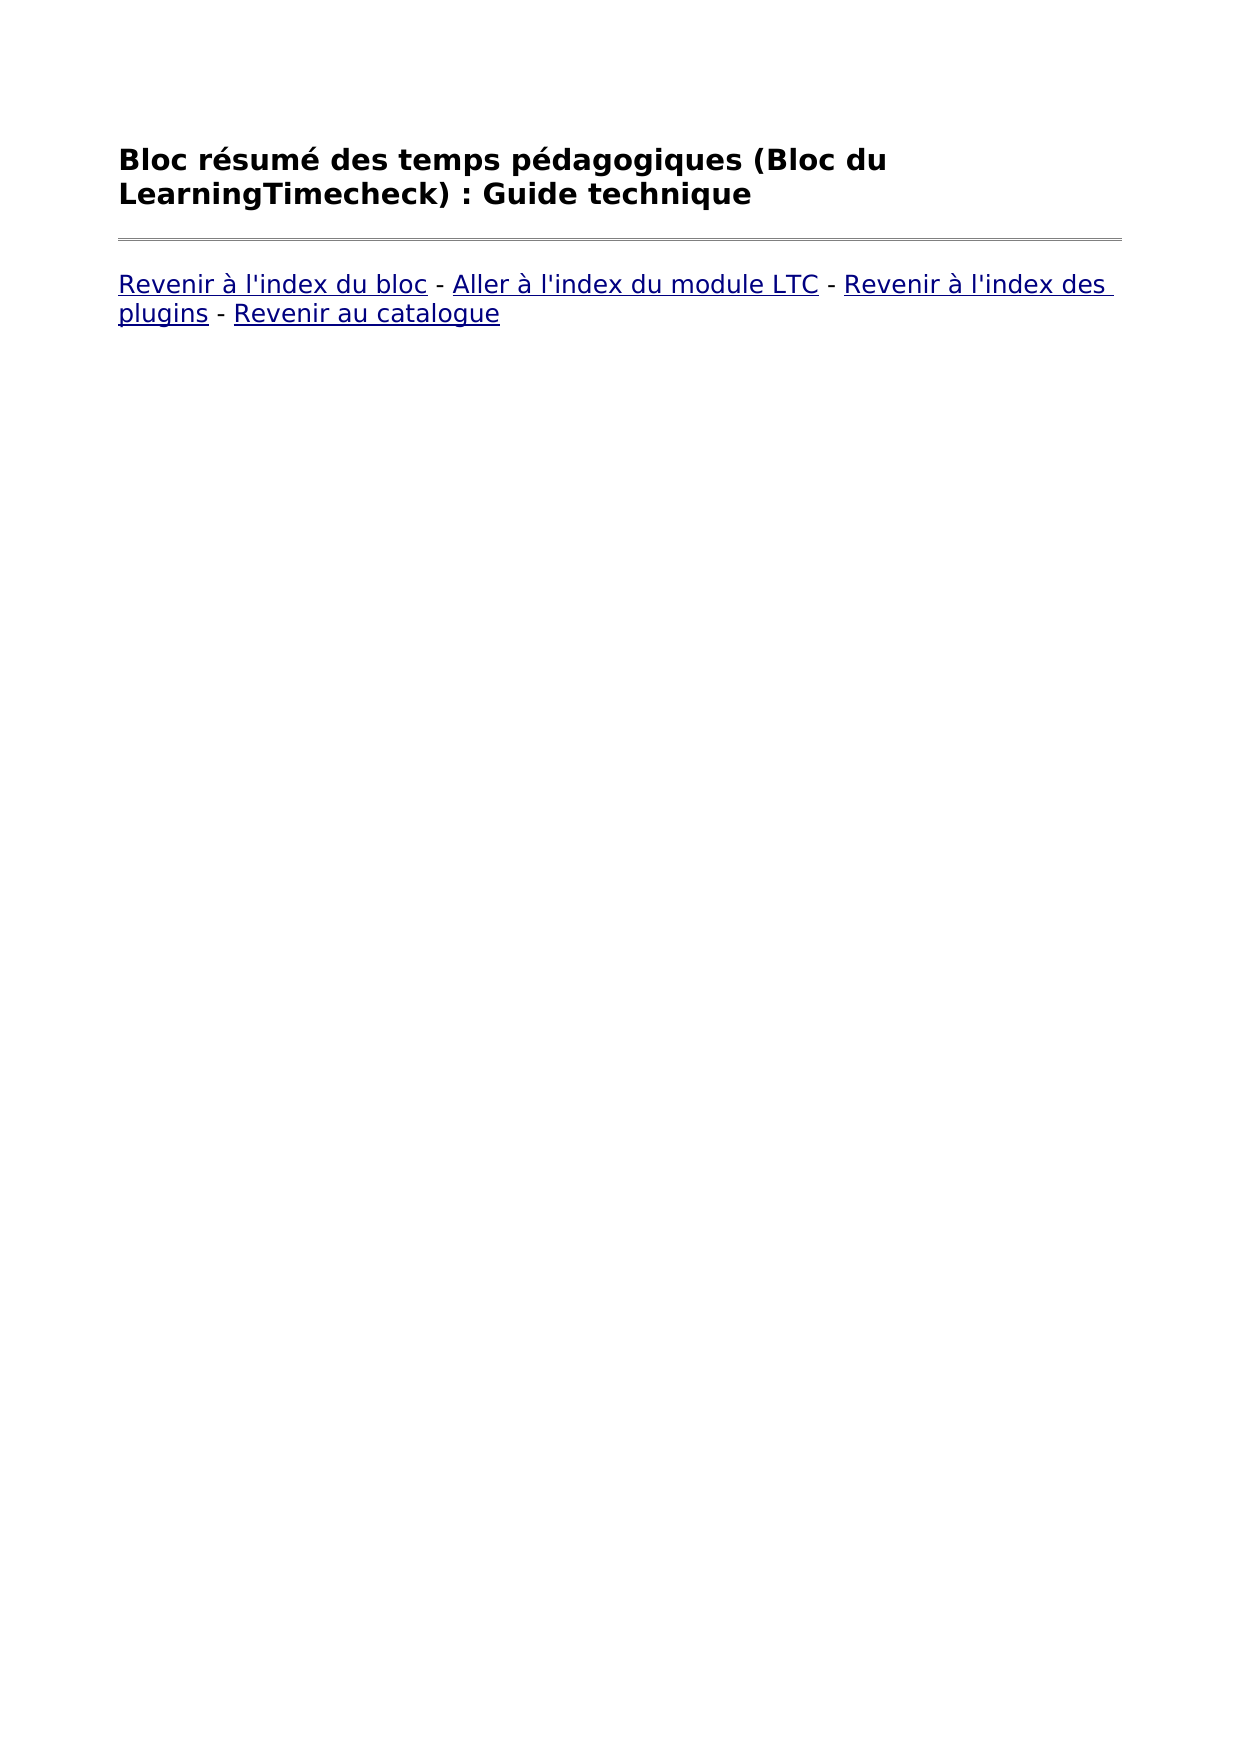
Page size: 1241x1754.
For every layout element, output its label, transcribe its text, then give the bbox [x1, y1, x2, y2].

text Revenir à l'index du bloc - Aller à l'index du module LTC - Revenir à l'index des plugins - Revenir au catalogue [118, 270, 1122, 328]
subtitle Bloc résumé des temps pédagogiques (Bloc du LearningTimecheck) : Guide technique [118, 143, 1122, 211]
